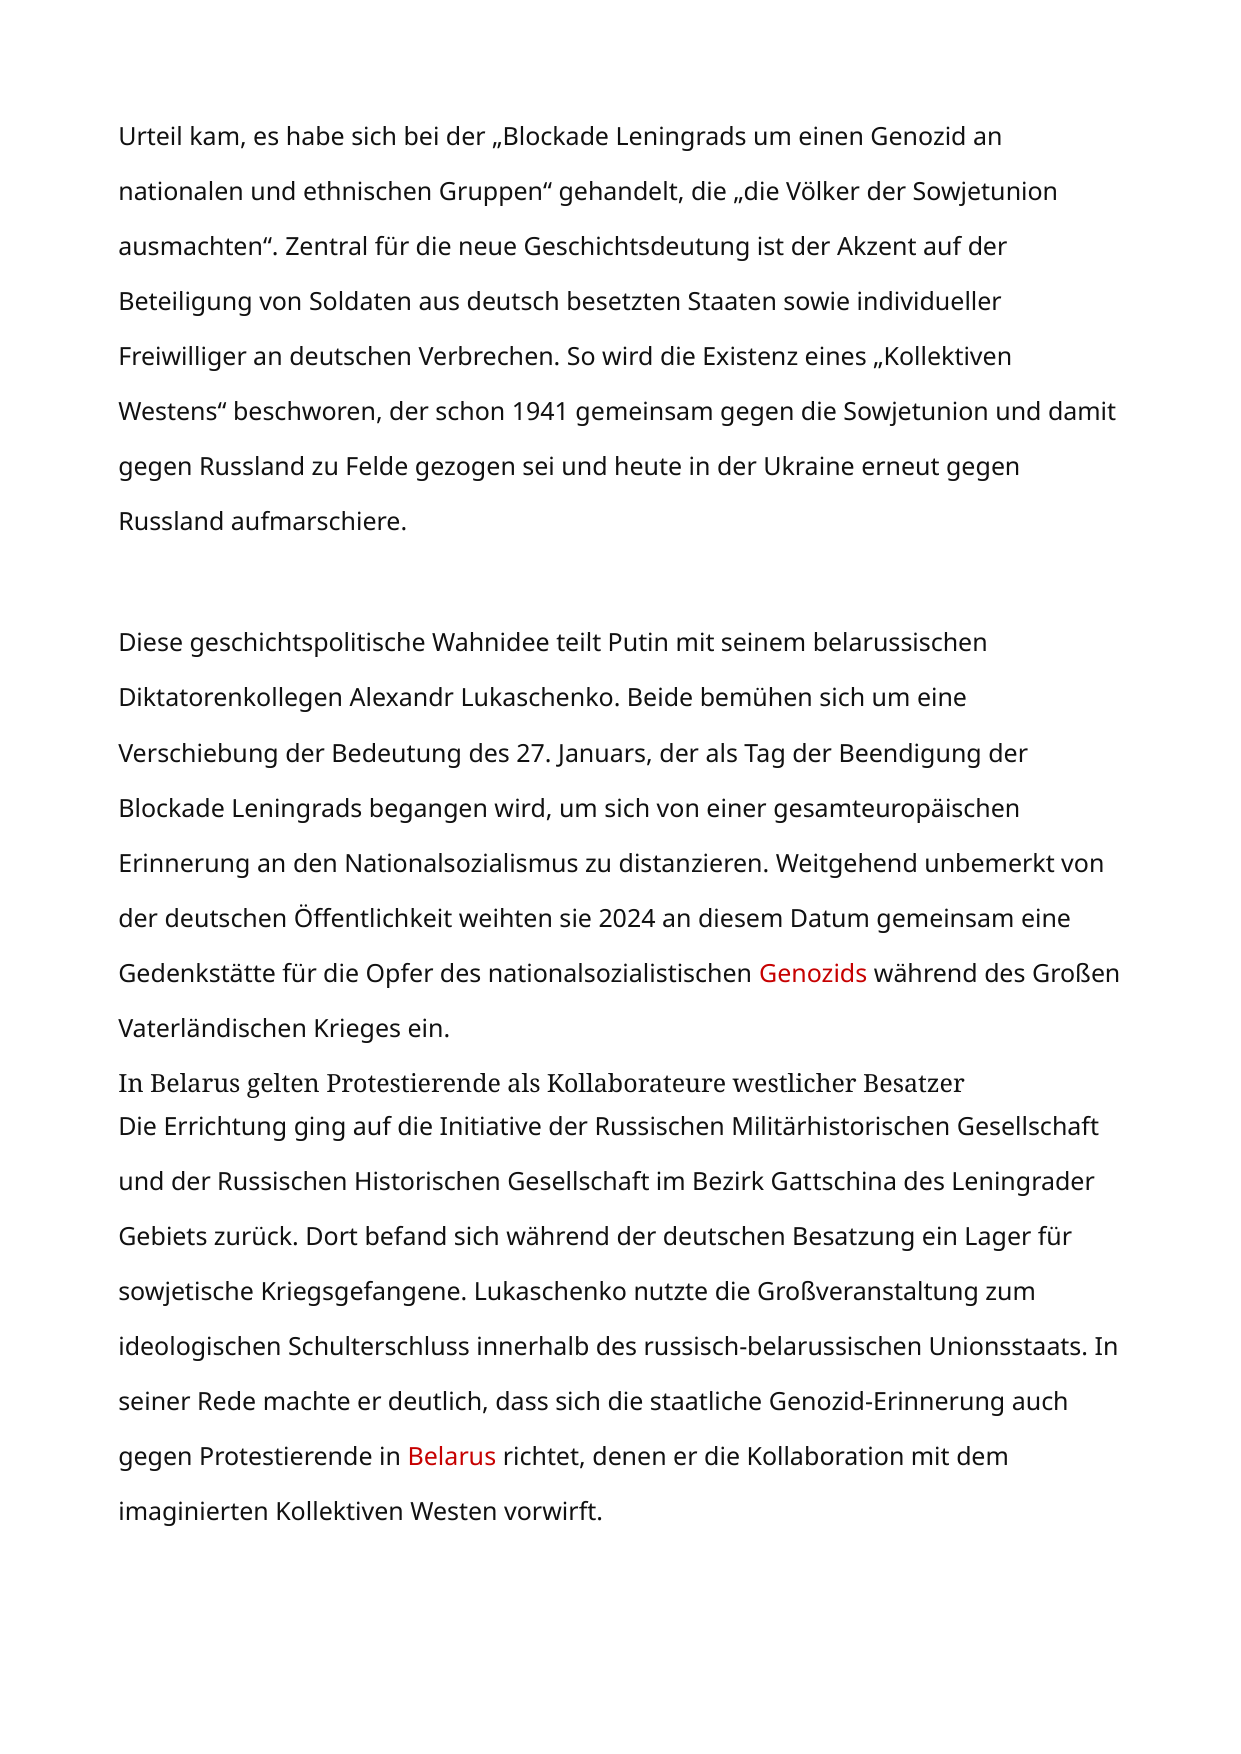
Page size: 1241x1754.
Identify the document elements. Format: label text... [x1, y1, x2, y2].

text Die Errichtung ging auf die Initiative der Russischen Militärhistorischen Gesellschaft und der Russischen Historischen Gesellschaft im Bezirk Gat­tschina des Leningrader Gebiets zurück. Dort befand sich während der deutschen Besatzung ein Lager für sowjetische Kriegsgefangene. Lukaschenko nutzte die Großveranstaltung zum ideologischen Schulterschluss innerhalb des russisch-belarussischen Unionsstaats. In seiner Rede machte er deutlich, dass sich die staatliche Genozid-Erinnerung auch gegen Protestierende in Belarus richtet, denen er die Kollaboration mit dem imaginierten Kollektiven Westen vorwirft. [118, 1108, 1122, 1528]
text Diese geschichtspolitische Wahnidee teilt Putin mit seinem belarussischen Diktatorenkollegen Alexandr Lukaschenko. Beide bemühen sich um eine Verschiebung der Bedeutung des 27. Januars, der als Tag der Beendigung der Blockade Leningrads begangen wird, um sich von einer gesamteuropäischen Erinnerung an den Nationalsozialismus zu distanzieren. Weitgehend unbemerkt von der deutschen Öffentlichkeit weihten sie 2024 an diesem Datum gemeinsam eine Gedenkstätte für die Opfer des nationalsozialistischen Genozids während des Großen Vaterländischen Krieges ein. [118, 625, 1122, 1045]
subtitle In Belarus gelten Protestierende als Kollaborateure westlicher Besatzer [118, 1066, 1122, 1100]
text Urteil kam, es habe sich bei der „Blockade Leningrads um einen Genozid an nationalen und ethnischen Gruppen“ gehandelt, die „die Völker der Sowjetunion ausmachten“. Zentral für die neue Geschichtsdeutung ist der Akzent auf der Beteiligung von Soldaten aus deutsch besetzten Staaten sowie individueller Freiwilliger an deutschen Verbrechen. So wird die Existenz eines „Kollektiven Westens“ beschworen, der schon 1941 gemeinsam gegen die Sowjetunion und damit gegen Russland zu Felde gezogen sei und heute in der Ukraine erneut gegen Russland aufmarschiere. [118, 118, 1122, 538]
